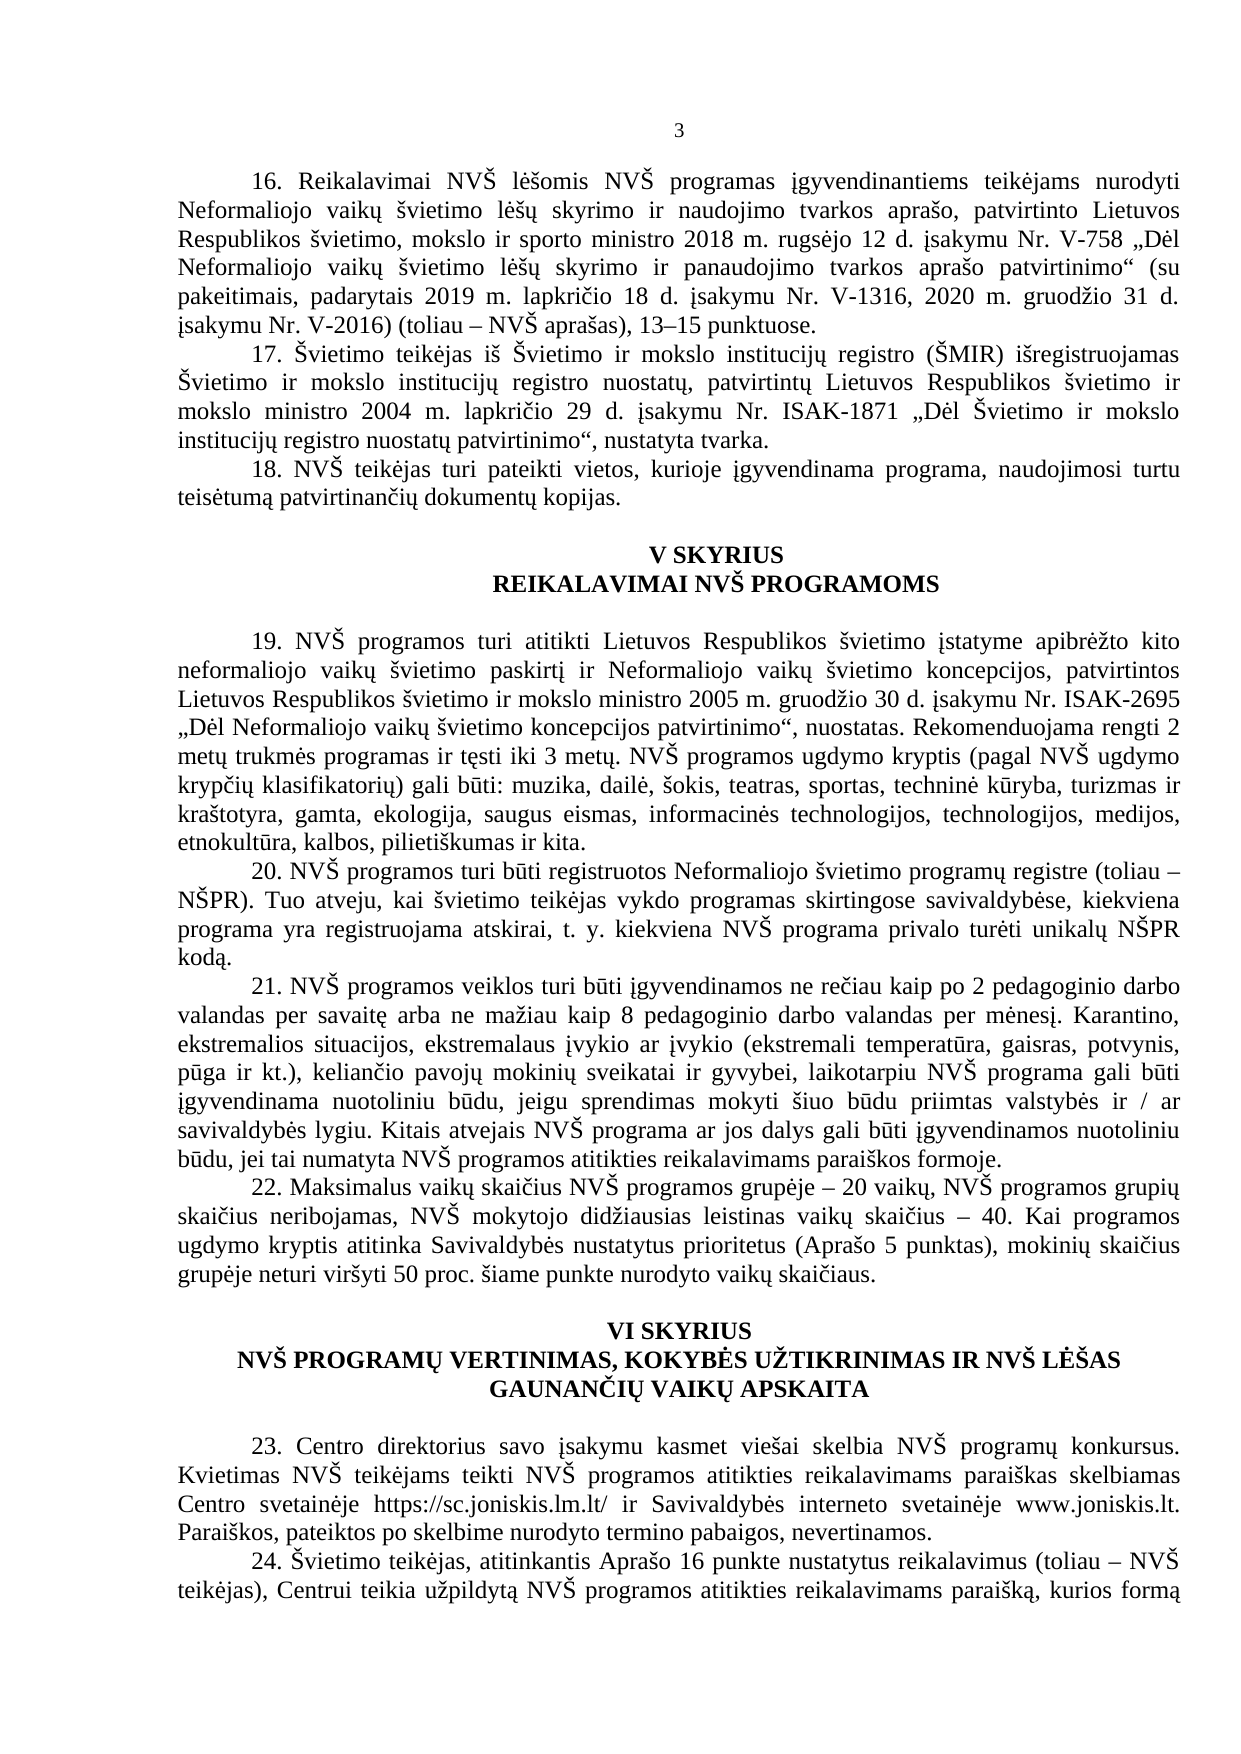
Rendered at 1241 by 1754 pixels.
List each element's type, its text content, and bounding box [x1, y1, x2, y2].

text 24. Švietimo teikėjas, atitinkantis Aprašo 16 punkte nustatytus reikalavimus (toliau – NVŠ teikėjas), Centrui teikia užpildytą NVŠ programos atitikties reikalavimams paraišką, kurios formą [177, 1546, 1181, 1604]
text 16. Reikalavimai NVŠ lėšomis NVŠ programas įgyvendinantiems teikėjams nurodyti Neformaliojo vaikų švietimo lėšų skyrimo ir naudojimo tvarkos aprašo, patvirtinto Lietuvos Respublikos švietimo, mokslo ir sporto ministro 2018 m. rugsėjo 12 d. įsakymu Nr. V-758 „Dėl Neformaliojo vaikų švietimo lėšų skyrimo ir panaudojimo tvarkos aprašo patvirtinimo“ (su pakeitimais, padarytais 2019 m. lapkričio 18 d. įsakymu Nr. V-1316, 2020 m. gruodžio 31 d. įsakymu Nr. V-2016) (toliau – NVŠ aprašas), 13–15 punktuose. [177, 166, 1181, 339]
text REIKALAVIMAI NVŠ PROGRAMOMS [177, 569, 1181, 597]
text 22. Maksimalus vaikų skaičius NVŠ programos grupėje – 20 vaikų, NVŠ programos grupių skaičius neribojamas, NVŠ mokytojo didžiausias leistinas vaikų skaičius – 40. Kai programos ugdymo kryptis atitinka Savivaldybės nustatytus prioritetus (Aprašo 5 punktas), mokinių skaičius grupėje neturi viršyti 50 proc. šiame punkte nurodyto vaikų skaičiaus. [177, 1172, 1181, 1287]
text 17. Švietimo teikėjas iš Švietimo ir mokslo institucijų registro (ŠMIR) išregistruojamas Švietimo ir mokslo institucijų registro nuostatų, patvirtintų Lietuvos Respublikos švietimo ir mokslo ministro 2004 m. lapkričio 29 d. įsakymu Nr. ISAK-1871 „Dėl Švietimo ir mokslo institucijų registro nuostatų patvirtinimo“, nustatyta tvarka. [177, 339, 1181, 454]
text VI SKYRIUS [177, 1316, 1181, 1345]
text NVŠ PROGRAMŲ VERTINIMAS, KOKYBĖS UŽTIKRINIMAS IR NVŠ LĖŠAS GAUNANČIŲ VAIKŲ APSKAITA [177, 1345, 1181, 1402]
text 23. Centro direktorius savo įsakymu kasmet viešai skelbia NVŠ programų konkursus. Kvietimas NVŠ teikėjams teikti NVŠ programos atitikties reikalavimams paraiškas skelbiamas Centro svetainėje https://sc.joniskis.lm.lt/ ir Savivaldybės interneto svetainėje www.joniskis.lt. Paraiškos, pateiktos po skelbime nurodyto termino pabaigos, nevertinamos. [177, 1431, 1181, 1546]
text 19. NVŠ programos turi atitikti Lietuvos Respublikos švietimo įstatyme apibrėžto kito neformaliojo vaikų švietimo paskirtį ir Neformaliojo vaikų švietimo koncepcijos, patvirtintos Lietuvos Respublikos švietimo ir mokslo ministro 2005 m. gruodžio 30 d. įsakymu Nr. ISAK-2695 „Dėl Neformaliojo vaikų švietimo koncepcijos patvirtinimo“, nuostatas. Rekomenduojama rengti 2 metų trukmės programas ir tęsti iki 3 metų. NVŠ programos ugdymo kryptis (pagal NVŠ ugdymo krypčių klasifikatorių) gali būti: muzika, dailė, šokis, teatras, sportas, techninė kūryba, turizmas ir kraštotyra, gamta, ekologija, saugus eismas, informacinės technologijos, technologijos, medijos, etnokultūra, kalbos, pilietiškumas ir kita. [177, 626, 1181, 856]
text V SKYRIUS [177, 540, 1181, 569]
text 20. NVŠ programos turi būti registruotos Neformaliojo švietimo programų registre (toliau – NŠPR). Tuo atveju, kai švietimo teikėjas vykdo programas skirtingose savivaldybėse, kiekviena programa yra registruojama atskirai, t. y. kiekviena NVŠ programa privalo turėti unikalų NŠPR kodą. [177, 856, 1181, 971]
text 21. NVŠ programos veiklos turi būti įgyvendinamos ne rečiau kaip po 2 pedagoginio darbo valandas per savaitę arba ne mažiau kaip 8 pedagoginio darbo valandas per mėnesį. Karantino, ekstremalios situacijos, ekstremalaus įvykio ar įvykio (ekstremali temperatūra, gaisras, potvynis, pūga ir kt.), keliančio pavojų mokinių sveikatai ir gyvybei, laikotarpiu NVŠ programa gali būti įgyvendinama nuotoliniu būdu, jeigu sprendimas mokyti šiuo būdu priimtas valstybės ir / ar savivaldybės lygiu. Kitais atvejais NVŠ programa ar jos dalys gali būti įgyvendinamos nuotoliniu būdu, jei tai numatyta NVŠ programos atitikties reikalavimams paraiškos formoje. [177, 971, 1181, 1172]
text 18. NVŠ teikėjas turi pateikti vietos, kurioje įgyvendinama programa, naudojimosi turtu teisėtumą patvirtinančių dokumentų kopijas. [177, 454, 1181, 511]
